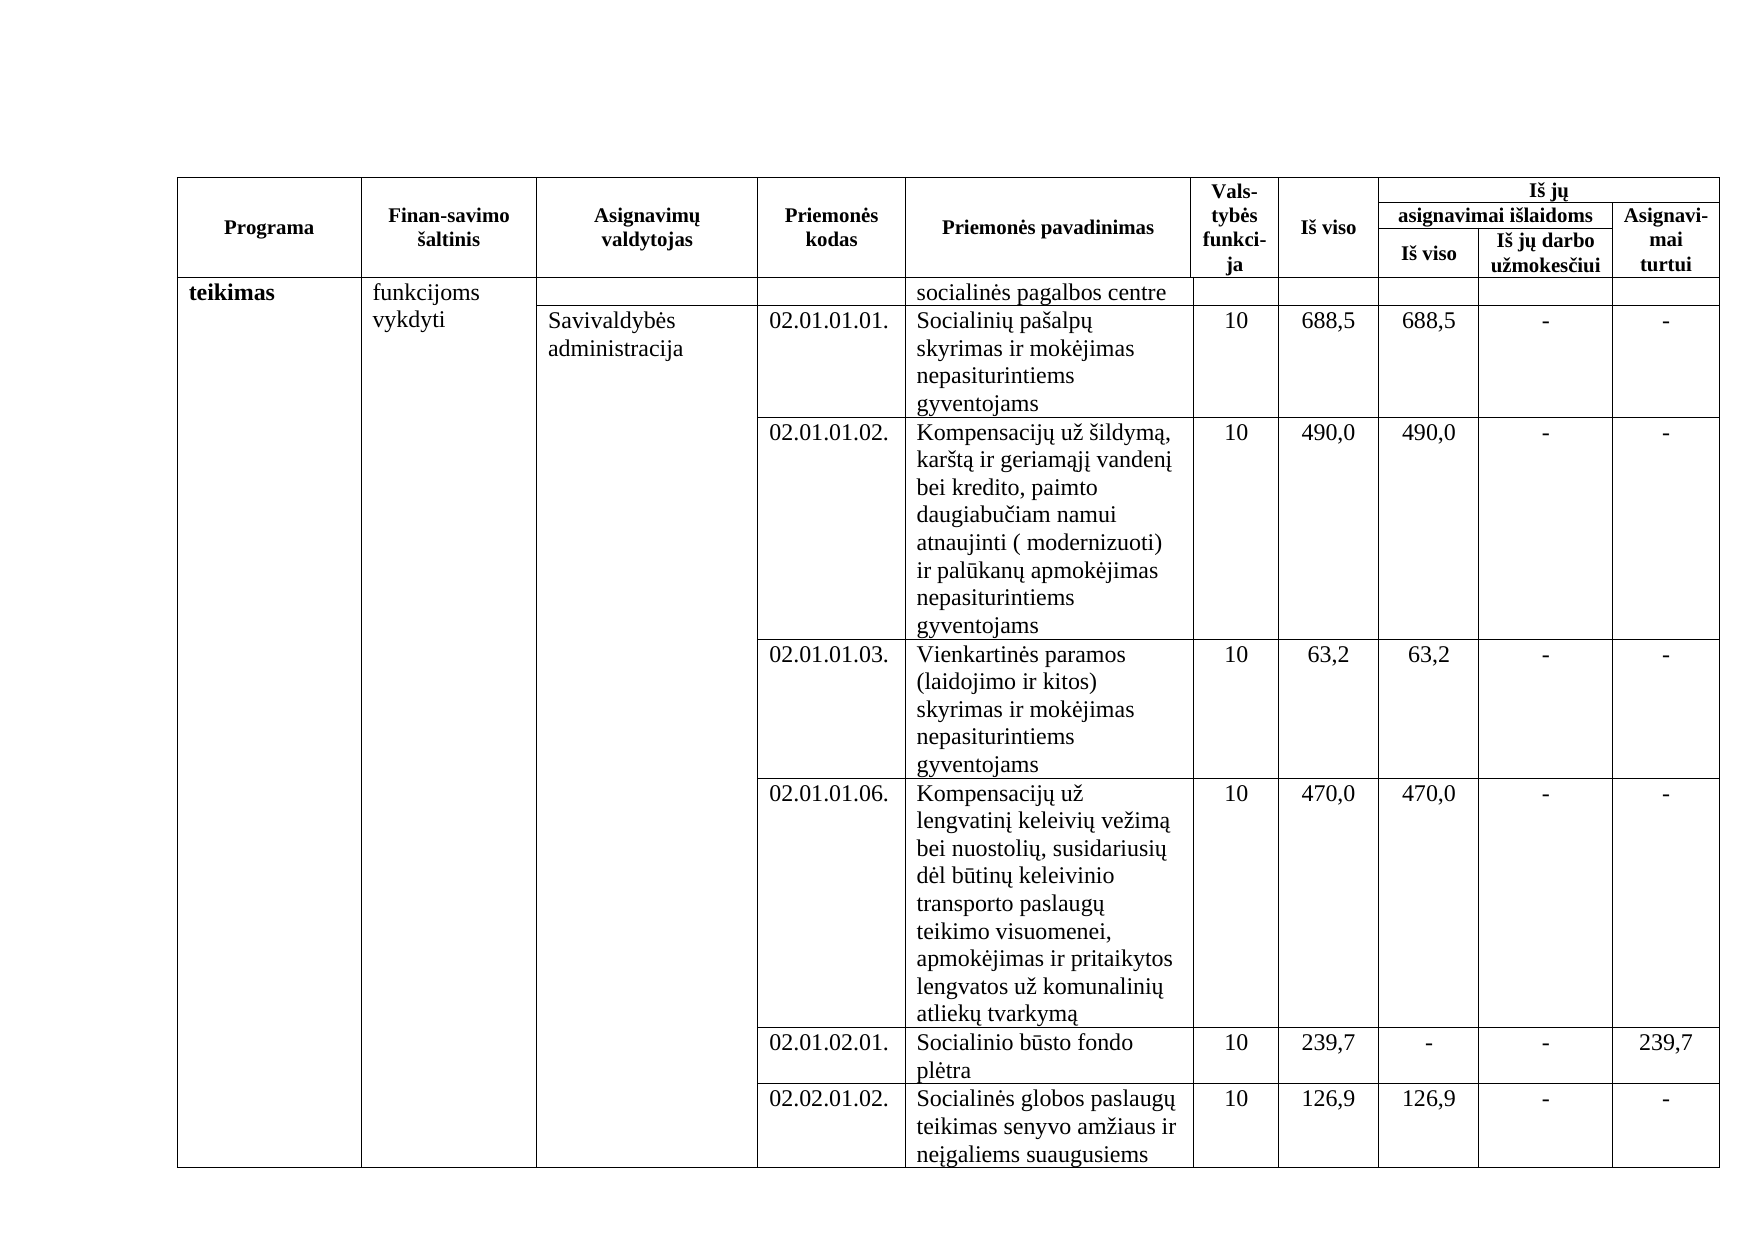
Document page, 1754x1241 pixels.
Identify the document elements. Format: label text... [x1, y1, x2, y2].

table_cell [537, 278, 757, 305]
table_cell [537, 778, 757, 1027]
table_cell 10 [1194, 1084, 1278, 1167]
table_cell - [1479, 1084, 1612, 1167]
table_cell - [1613, 1084, 1719, 1167]
table_cell [1194, 278, 1278, 305]
table_cell 02.01.01.03. [758, 640, 905, 778]
table_cell [758, 278, 905, 305]
table_cell Socialinių pašalpų skyrimas ir mokėjimas nepasiturintiems gyventojams [906, 306, 1193, 417]
table_cell - [1479, 779, 1612, 1027]
table_cell - [1613, 418, 1719, 638]
table_cell Iš jų darbo užmokesčiui [1479, 229, 1612, 277]
table_cell 126,9 [1279, 1084, 1378, 1167]
table_cell [178, 1027, 361, 1083]
table_cell funkcijoms vykdyti [362, 278, 536, 778]
table_cell - [1613, 640, 1719, 778]
table_header Priemonės kodas [758, 178, 905, 277]
table_cell Kompensacijų už šildymą, karštą ir geriamąjį vandenį bei kredito, paimto daugiabučiam namui atnaujinti ( modernizuoti) ir palūkanų apmokėjimas nepasiturintiems gyventojams [906, 418, 1193, 638]
table_cell 688,5 [1279, 306, 1378, 417]
table_header Finan-savimo šaltinis [362, 178, 536, 277]
table_cell - [1479, 1028, 1612, 1083]
table_cell 63,2 [1279, 640, 1378, 778]
table_cell [178, 778, 361, 1027]
table_cell Kompensacijų už lengvatinį keleivių vežimą bei nuostolių, susidariusių dėl būtinų keleivinio transporto paslaugų teikimo visuomenei, apmokėjimas ir pritaikytos lengvatos už komunalinių atliekų tvarkymą [906, 779, 1193, 1027]
table_cell 02.01.02.01. [758, 1028, 905, 1083]
table_cell [537, 639, 757, 778]
table_cell teikimas [178, 278, 361, 638]
table_header Programa [178, 178, 361, 277]
table_cell 239,7 [1613, 1028, 1719, 1083]
table_cell - [1479, 418, 1612, 638]
table_cell - [1379, 1028, 1478, 1083]
table_cell [362, 1027, 536, 1083]
table_cell 10 [1194, 1028, 1278, 1083]
table_cell Socialinės globos paslaugų teikimas senyvo amžiaus ir neįgaliems suaugusiems [906, 1084, 1193, 1167]
table_cell Asignavi-mai turtui įsigyti [1613, 203, 1719, 277]
table_header Iš jų [1379, 178, 1719, 202]
table_cell [1479, 278, 1612, 305]
table_cell 10,0 [1613, 278, 1719, 305]
table_cell [362, 778, 536, 1027]
table_cell 02.01.01.02. [758, 418, 905, 638]
table_cell asignavimai išlaidoms [1379, 203, 1612, 227]
table_header Vals-tybės funkci-ja [1191, 178, 1278, 277]
table_cell 470,0 [1279, 779, 1378, 1027]
table_cell 10 [1194, 779, 1278, 1027]
table_cell 02.02.01.02. [758, 1084, 905, 1167]
table_cell - [1613, 779, 1719, 1027]
table_cell 490,0 [1279, 418, 1378, 638]
table_cell 239,7 [1279, 1028, 1378, 1083]
table_cell 63,2 [1379, 640, 1478, 778]
table_cell 470,0 [1379, 779, 1478, 1027]
table_cell [178, 639, 361, 778]
table_cell [1379, 278, 1478, 305]
table_header Iš viso [1279, 178, 1378, 277]
table_cell 10 [1194, 418, 1278, 638]
table_cell Vienkartinės paramos (laidojimo ir kitos) skyrimas ir mokėjimas nepasiturintiems gyventojams [906, 640, 1193, 778]
table_cell [1279, 278, 1378, 305]
table_cell [537, 1083, 757, 1167]
table_cell - [1479, 640, 1612, 778]
table_header Priemonės pavadinimas [906, 178, 1190, 277]
table_cell 126,9 [1379, 1084, 1478, 1167]
table_cell [537, 417, 757, 638]
table_cell socialinės pagalbos centre [906, 278, 1193, 305]
table_cell 02.01.01.06. [758, 779, 905, 1027]
table_header Asignavimų valdytojas [537, 178, 757, 277]
table_cell 688,5 [1379, 306, 1478, 417]
table_cell - [1479, 306, 1612, 417]
table_cell 10 [1194, 640, 1278, 778]
table_cell Savivaldybės administracija [537, 306, 757, 417]
table_cell [362, 1083, 536, 1167]
table_cell 02.01.01.01. [758, 306, 905, 417]
table_cell 490,0 [1379, 418, 1478, 638]
table_cell 10 [1194, 306, 1278, 417]
table_cell - [1613, 306, 1719, 417]
table_cell [537, 1027, 757, 1083]
table_cell [178, 1083, 361, 1167]
table_cell Socialinio būsto fondo plėtra [906, 1028, 1193, 1083]
table_cell Iš viso [1379, 229, 1478, 277]
